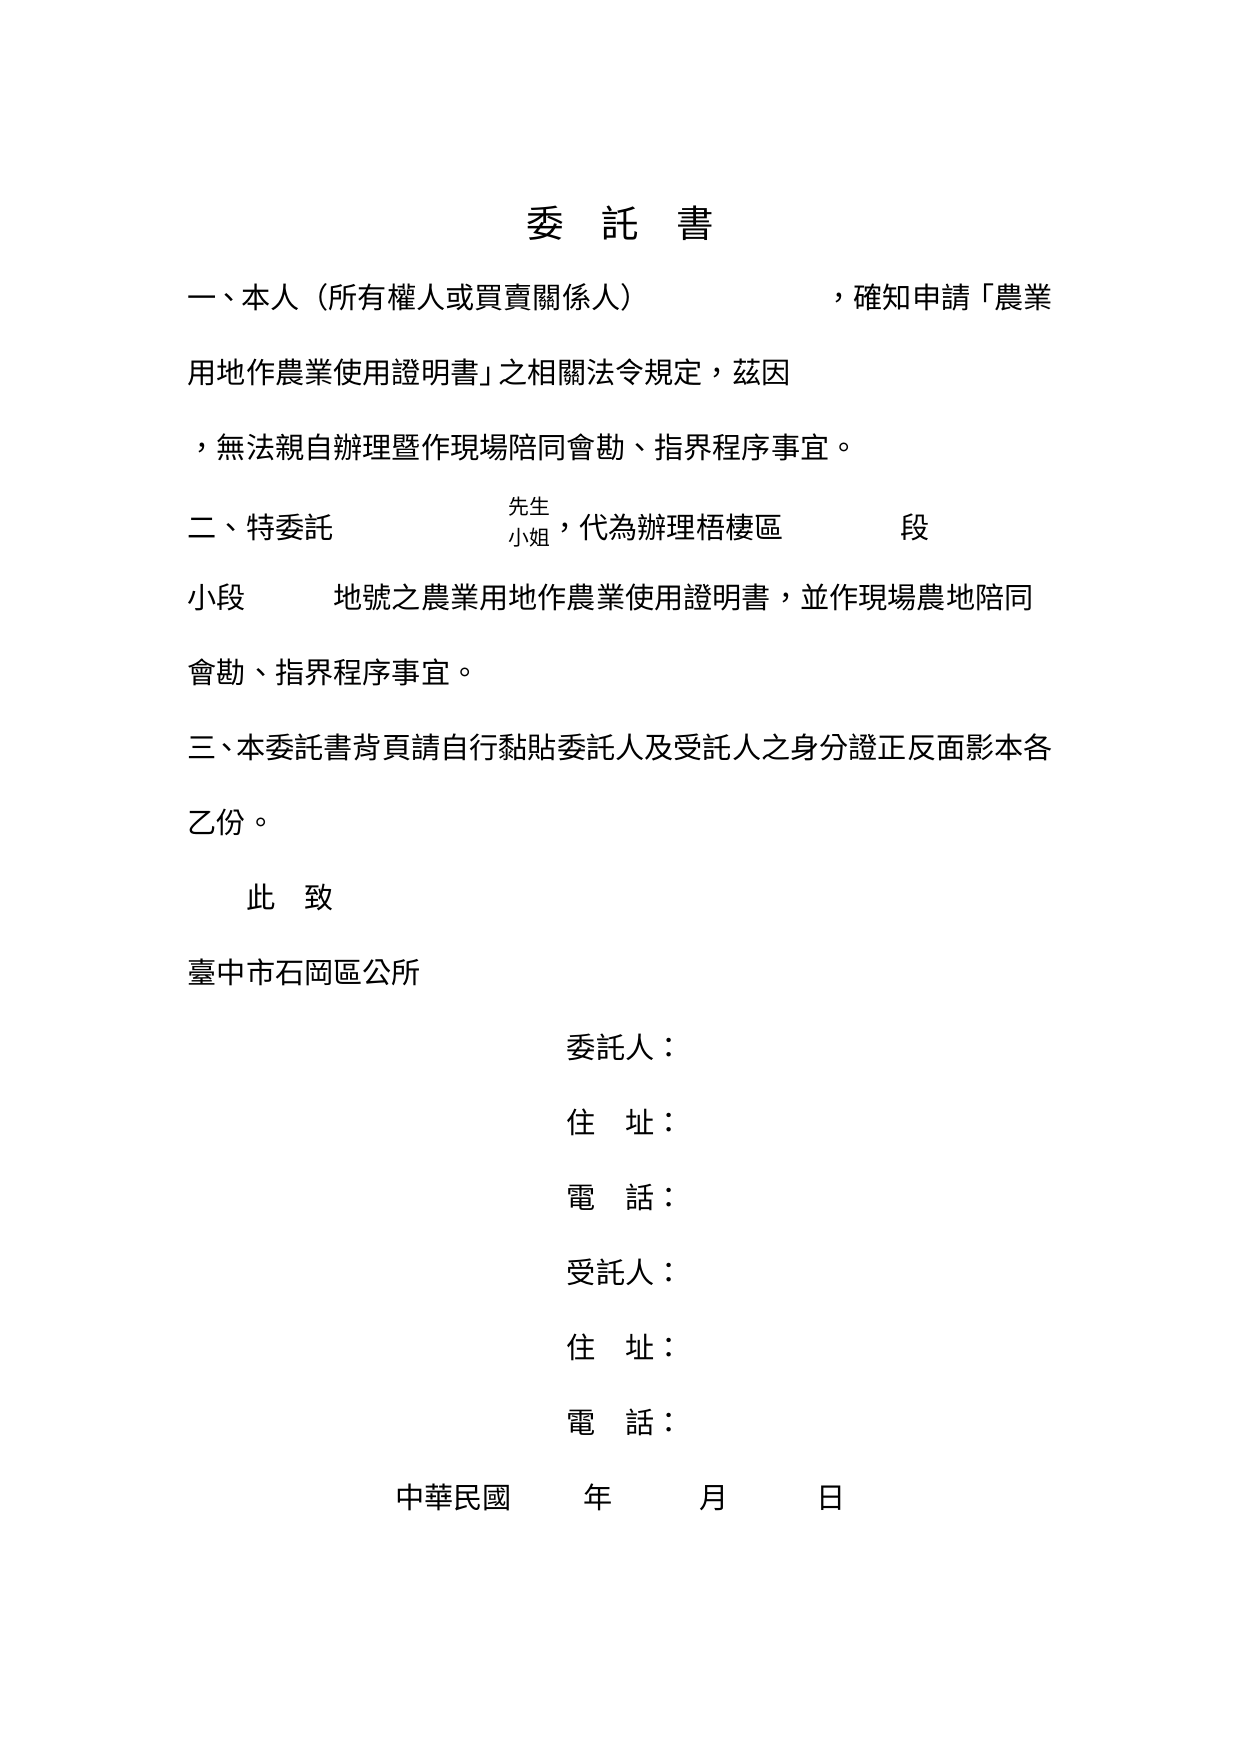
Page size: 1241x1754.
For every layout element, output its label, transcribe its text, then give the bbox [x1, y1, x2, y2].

text 委 託 書 [187, 183, 1053, 258]
text 住 址： [187, 1308, 1053, 1383]
text 三、本委託書背頁請自行黏貼委託人及受託人之身分證正反面影本各乙份。 [187, 708, 1053, 858]
text 受託人： [187, 1233, 1053, 1308]
text 住 址： [187, 1083, 1053, 1158]
text 中華民國 年 月 日 [187, 1458, 1053, 1533]
text 電 話： [187, 1383, 1053, 1458]
text 此 致 [187, 858, 1053, 933]
text 電 話： [187, 1158, 1053, 1233]
text 臺中市石岡區公所 [187, 933, 1053, 1008]
text 一、本人（所有權人或買賣關係人） ，確知申請「農業用地作農業使用證明書」之相關法令規定，茲因 ，無法親自辦理暨作現場陪同會勘、指界程序事宜。 [187, 258, 1053, 483]
text 委託人： [187, 1008, 1053, 1083]
text 二、特委託 先生小姐，代為辦理梧棲區 段 小段 地號之農業用地作農業使用證明書，並作現場農地陪同會勘、指界程序事宜。 [187, 483, 1053, 708]
